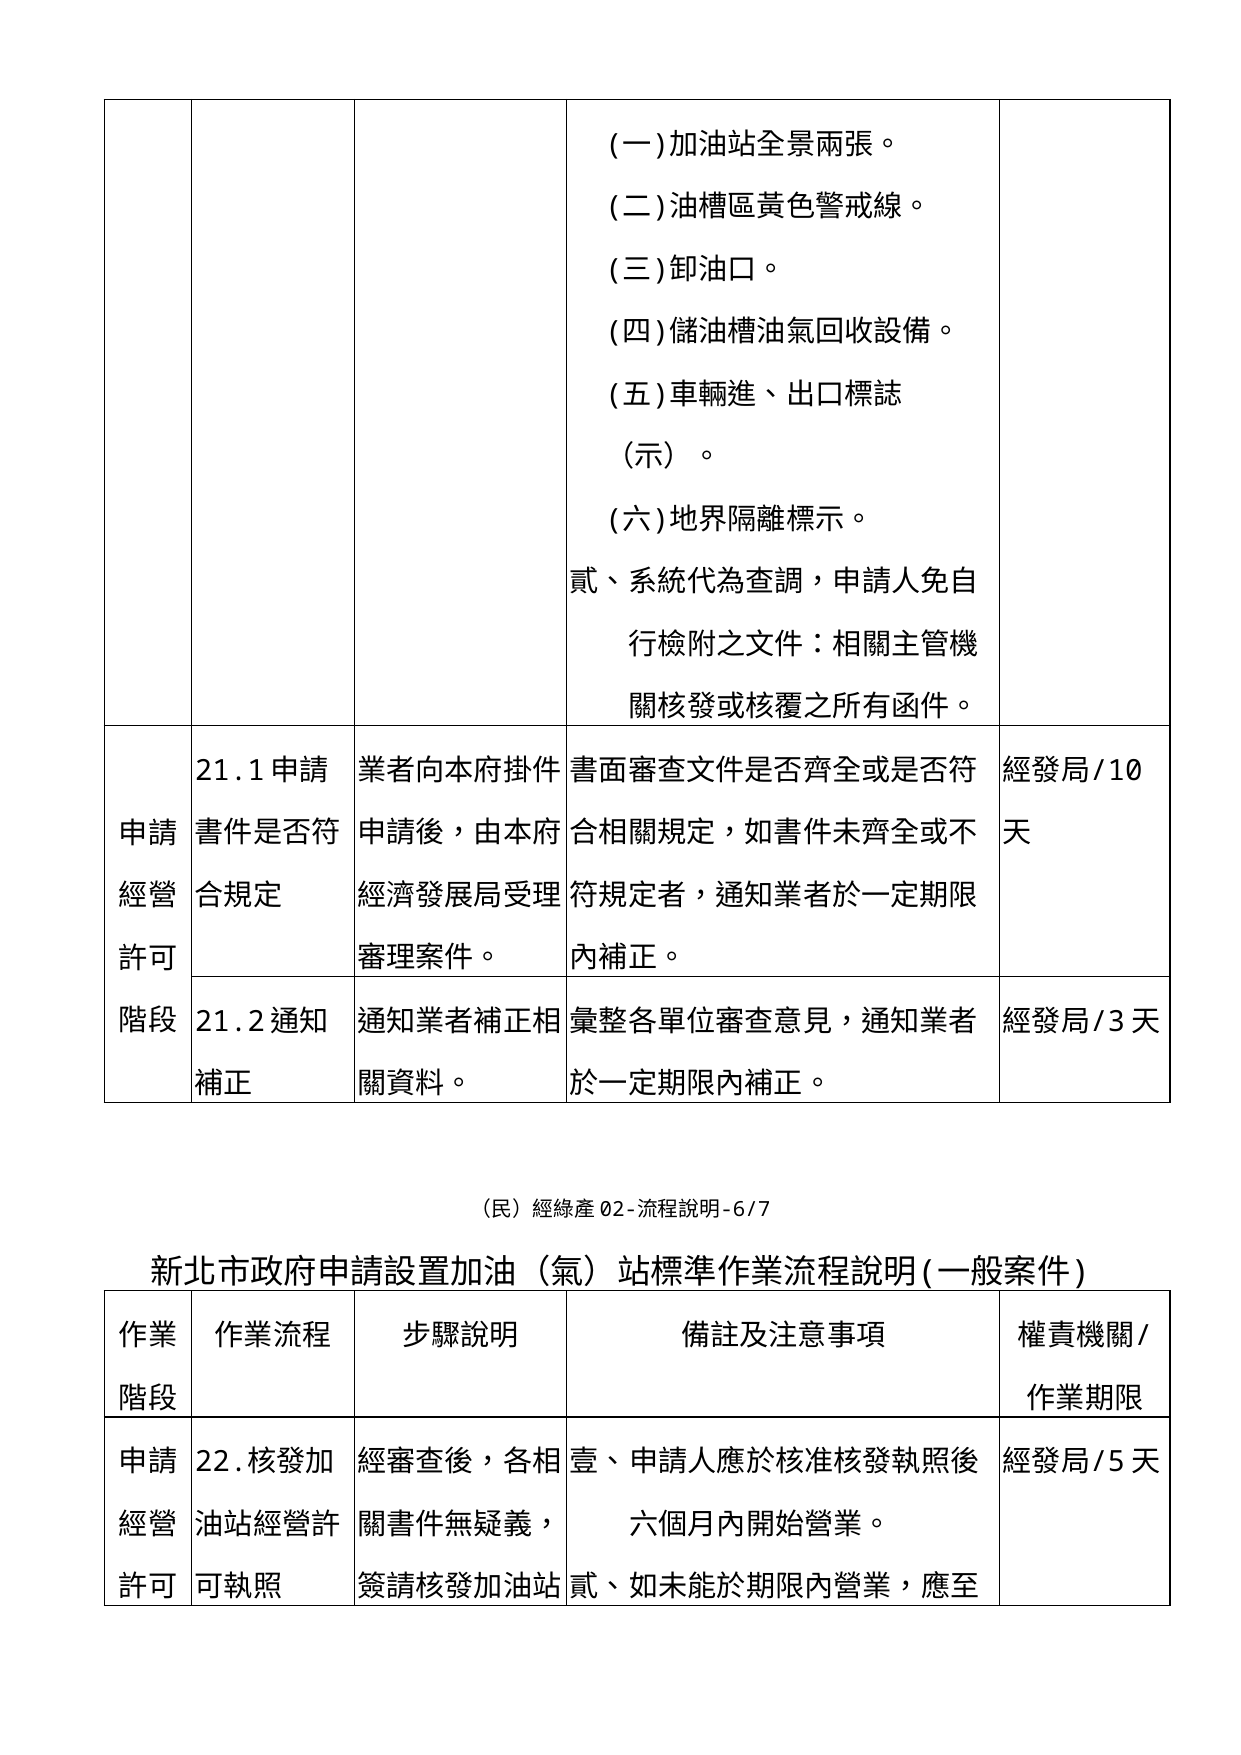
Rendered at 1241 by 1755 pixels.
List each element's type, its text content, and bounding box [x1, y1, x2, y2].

table_cell 經發局/5天 [1000, 1418, 1169, 1605]
table_cell [1000, 100, 1169, 725]
table_header 作業 階段 [105, 1291, 191, 1416]
table_cell [355, 100, 566, 725]
table_cell [105, 100, 191, 725]
table_cell 經發局/10天 [1000, 726, 1169, 976]
table_cell 申請經營許可階段 [105, 726, 191, 1102]
table_cell 申請時應檢附： 申請核發加油（氣）站之申請書函。 加油（氣）站使用執照。 消防機關查驗合格之證明文件。 環保機關核發之證明文件（加油站適用）。 公司執照及股東名冊。 主管機關核覆之所有函件。 加油（氣）站平面配置竣工圖正本或影本兩份。 勞動檢查機構高壓氣體檢查合格之證明文件（加氣站適用）。 完工之照片： (一)加油站全景兩張。 (二)油槽區黃色警戒線。 (三)卸油口。 (四)儲油槽油氣回收設備。 (五)車輛進、出口標誌（示）。 (六)地界隔離標示。 系統代為查調，申請人免自行檢附之文件：相關主管機關核發或核覆之所有函件。 [567, 100, 999, 725]
table_cell 彙整各單位審查意見，通知業者於一定期限內補正。 [567, 977, 999, 1102]
table_cell 通知業者補正相關資料。 [355, 977, 566, 1102]
table_cell 經發局/3天 [1000, 977, 1169, 1102]
table_header 作業流程 [192, 1291, 354, 1416]
table_cell 21.1申請書件是否符合規定 [192, 726, 354, 976]
table_cell 申請經營許可 [105, 1418, 191, 1605]
table_cell [192, 100, 354, 725]
table_cell 21.2通知補正 [192, 977, 354, 1102]
text （民）經綠產02-流程說明-6/7 [89, 1165, 1152, 1228]
table_cell 申請人應於核准核發執照後六個月內開始營業。 如未能於期限內營業，應至 [567, 1418, 999, 1605]
table_header 步驟說明 [355, 1291, 566, 1416]
table_cell 書面審查文件是否齊全或是否符合相關規定，如書件未齊全或不符規定者，通知業者於一定期限內補正。 [567, 726, 999, 976]
table_cell 經審查後，各相關書件無疑義，簽請核發加油站 [355, 1418, 566, 1605]
text 新北市政府申請設置加油（氣）站標準作業流程說明(一般案件) [89, 1228, 1152, 1290]
table_header 權責機關/ 作業期限 [1000, 1291, 1169, 1416]
table_cell 22.核發加油站經營許可執照 [192, 1418, 354, 1605]
table_header 備註及注意事項 [567, 1291, 999, 1416]
table_cell 業者向本府掛件申請後，由本府經濟發展局受理審理案件。 [355, 726, 566, 976]
